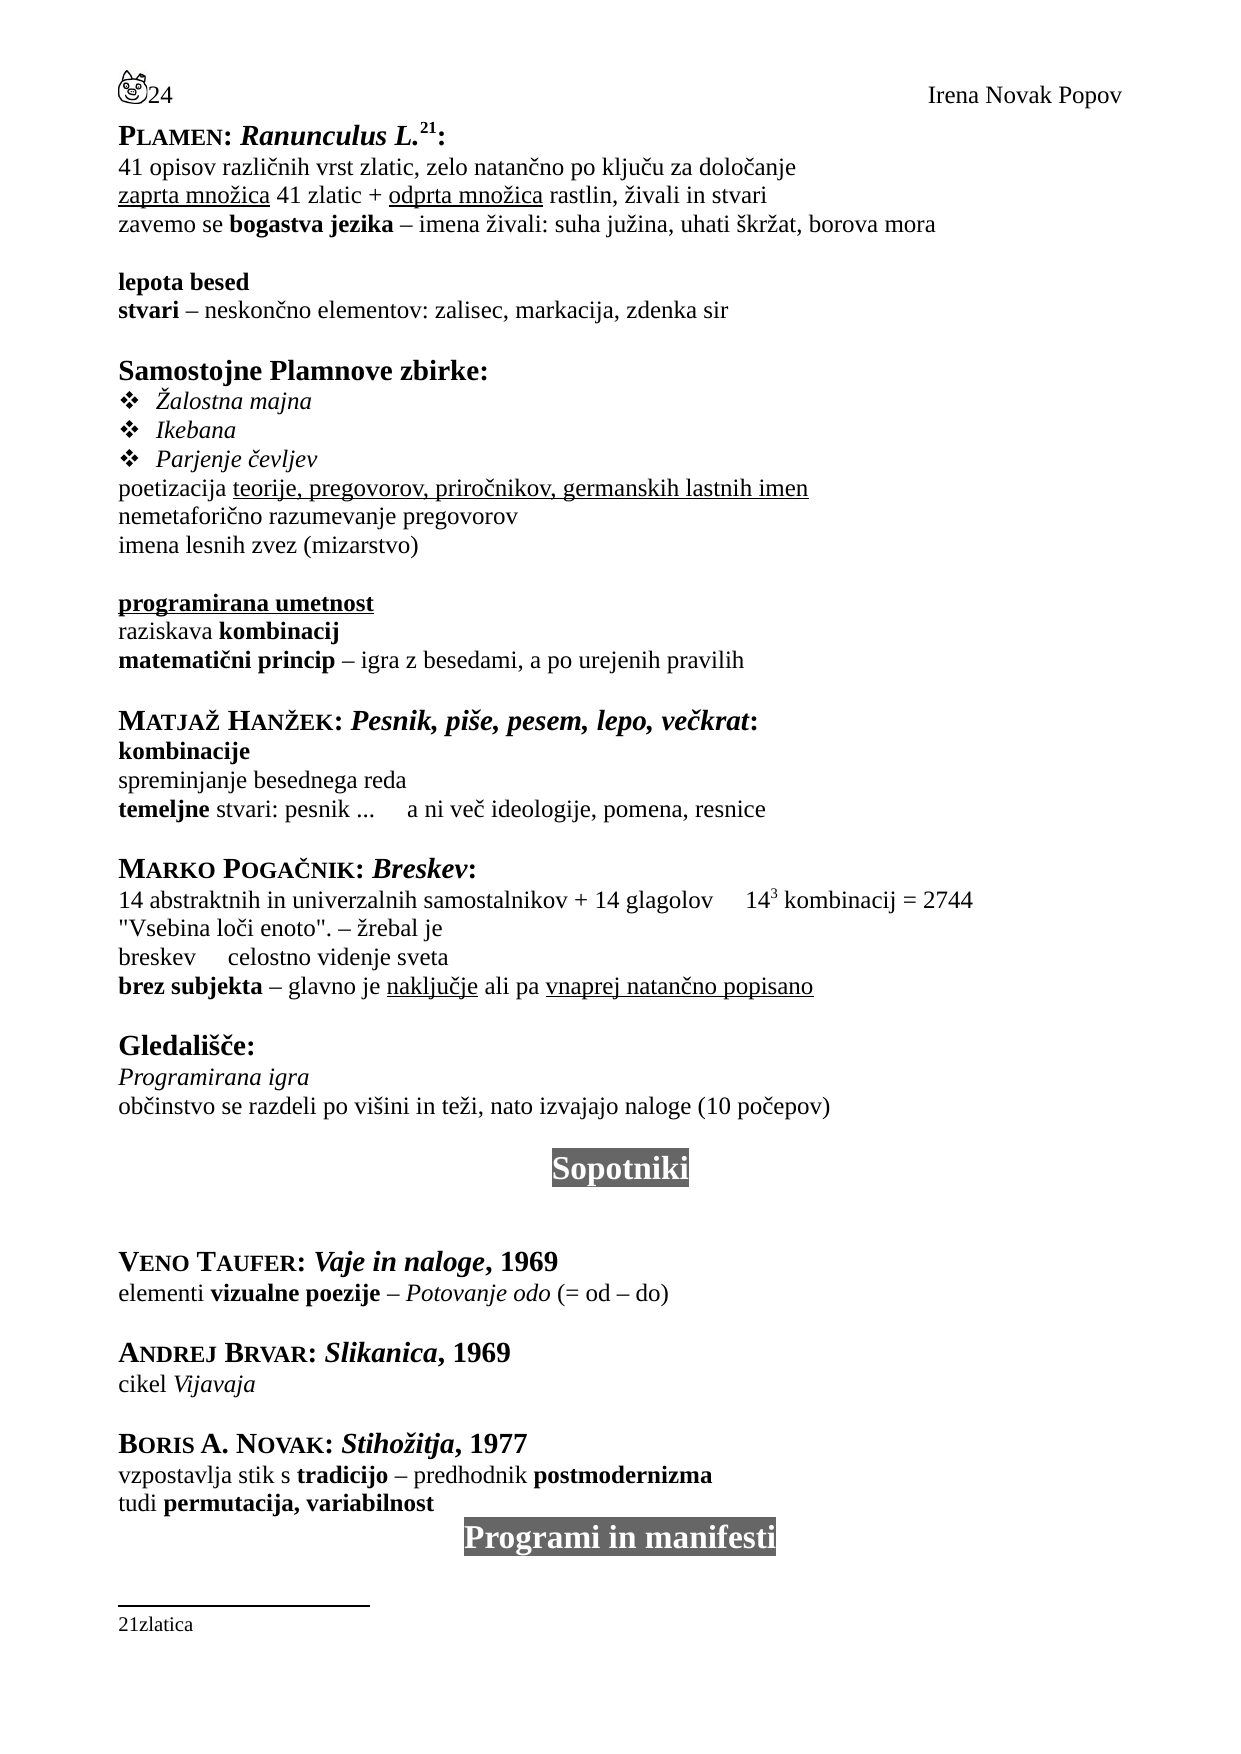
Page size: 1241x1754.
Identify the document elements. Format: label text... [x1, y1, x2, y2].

text poetizacija teorije, pregovorov, priročnikov, germanskih lastnih imen [118, 473, 1122, 501]
text Programi in manifesti [776, 1517, 1122, 1556]
subtitle Parjenje čevljev [118, 444, 1122, 473]
text Plamen: Ranunculus L.: [118, 118, 1122, 152]
text kombinacije [118, 736, 1122, 765]
text Samostojne Plamnove zbirke: [118, 353, 1122, 386]
text raziskava kombinacij [118, 616, 1122, 645]
text zlatica [118, 1612, 1122, 1636]
text elementi vizualne poezije – Potovanje odo (= od – do) [118, 1278, 1122, 1306]
text cikel Vijavaja [118, 1369, 1122, 1397]
text zavemo se bogastva jezika – imena živali: suha južina, uhati škržat, borova mora [118, 209, 1122, 238]
text tudi permutacija, variabilnost [118, 1488, 1122, 1517]
text nemetaforično razumevanje pregovorov [118, 501, 1122, 530]
text vzpostavlja stik s tradicijo – predhodnik postmodernizma [118, 1460, 1122, 1488]
text 14 abstraktnih in univerzalnih samostalnikov + 14 glagolov  143 kombinacij = 2744 [118, 885, 1122, 913]
text Programi in manifesti [118, 1517, 464, 1556]
text 41 opisov različnih vrst zlatic, zelo natančno po ključu za določanje [118, 152, 1122, 180]
subtitle Programirana igra [118, 1062, 1122, 1091]
list Ikebana [118, 415, 1122, 444]
text matematični princip – igra z besedami, a po urejenih pravilih [118, 645, 1122, 674]
text "Vsebina loči enoto". – žrebal je [118, 913, 1122, 942]
text Gledališče: [118, 1028, 1122, 1062]
text Boris A. Novak: Stihožitja, 1977 [118, 1426, 1122, 1460]
text Sopotniki [118, 1148, 552, 1187]
text imena lesnih zvez (mizarstvo) [118, 530, 1122, 559]
text spreminjanje besednega reda [118, 765, 1122, 794]
text občinstvo se razdeli po višini in teži, nato izvajajo naloge (10 počepov) [118, 1091, 1122, 1119]
text Matjaž Hanžek: Pesnik, piše, pesem, lepo, večkrat: [118, 703, 1122, 736]
text Marko Pogačnik: Breskev: [118, 851, 1122, 885]
text Sopotniki [689, 1148, 1122, 1187]
text Veno Taufer: Vaje in naloge, 1969 [118, 1244, 1122, 1278]
text lepota besed [118, 267, 1122, 295]
text brez subjekta – glavno je naključje ali pa vnaprej natančno popisano [118, 971, 1122, 1000]
text Andrej Brvar: Slikanica, 1969 [118, 1335, 1122, 1369]
subtitle Žalostna majna [118, 386, 1122, 415]
text temeljne stvari: pesnik ...  a ni več ideologije, pomena, resnice [118, 794, 1122, 822]
text stvari – neskončno elementov: zalisec, markacija, zdenka sir [118, 295, 1122, 324]
text programirana umetnost [118, 588, 1122, 616]
text breskev  celostno videnje sveta [118, 942, 1122, 971]
text zaprta množica 41 zlatic + odprta množica rastlin, živali in stvari [118, 180, 1122, 209]
